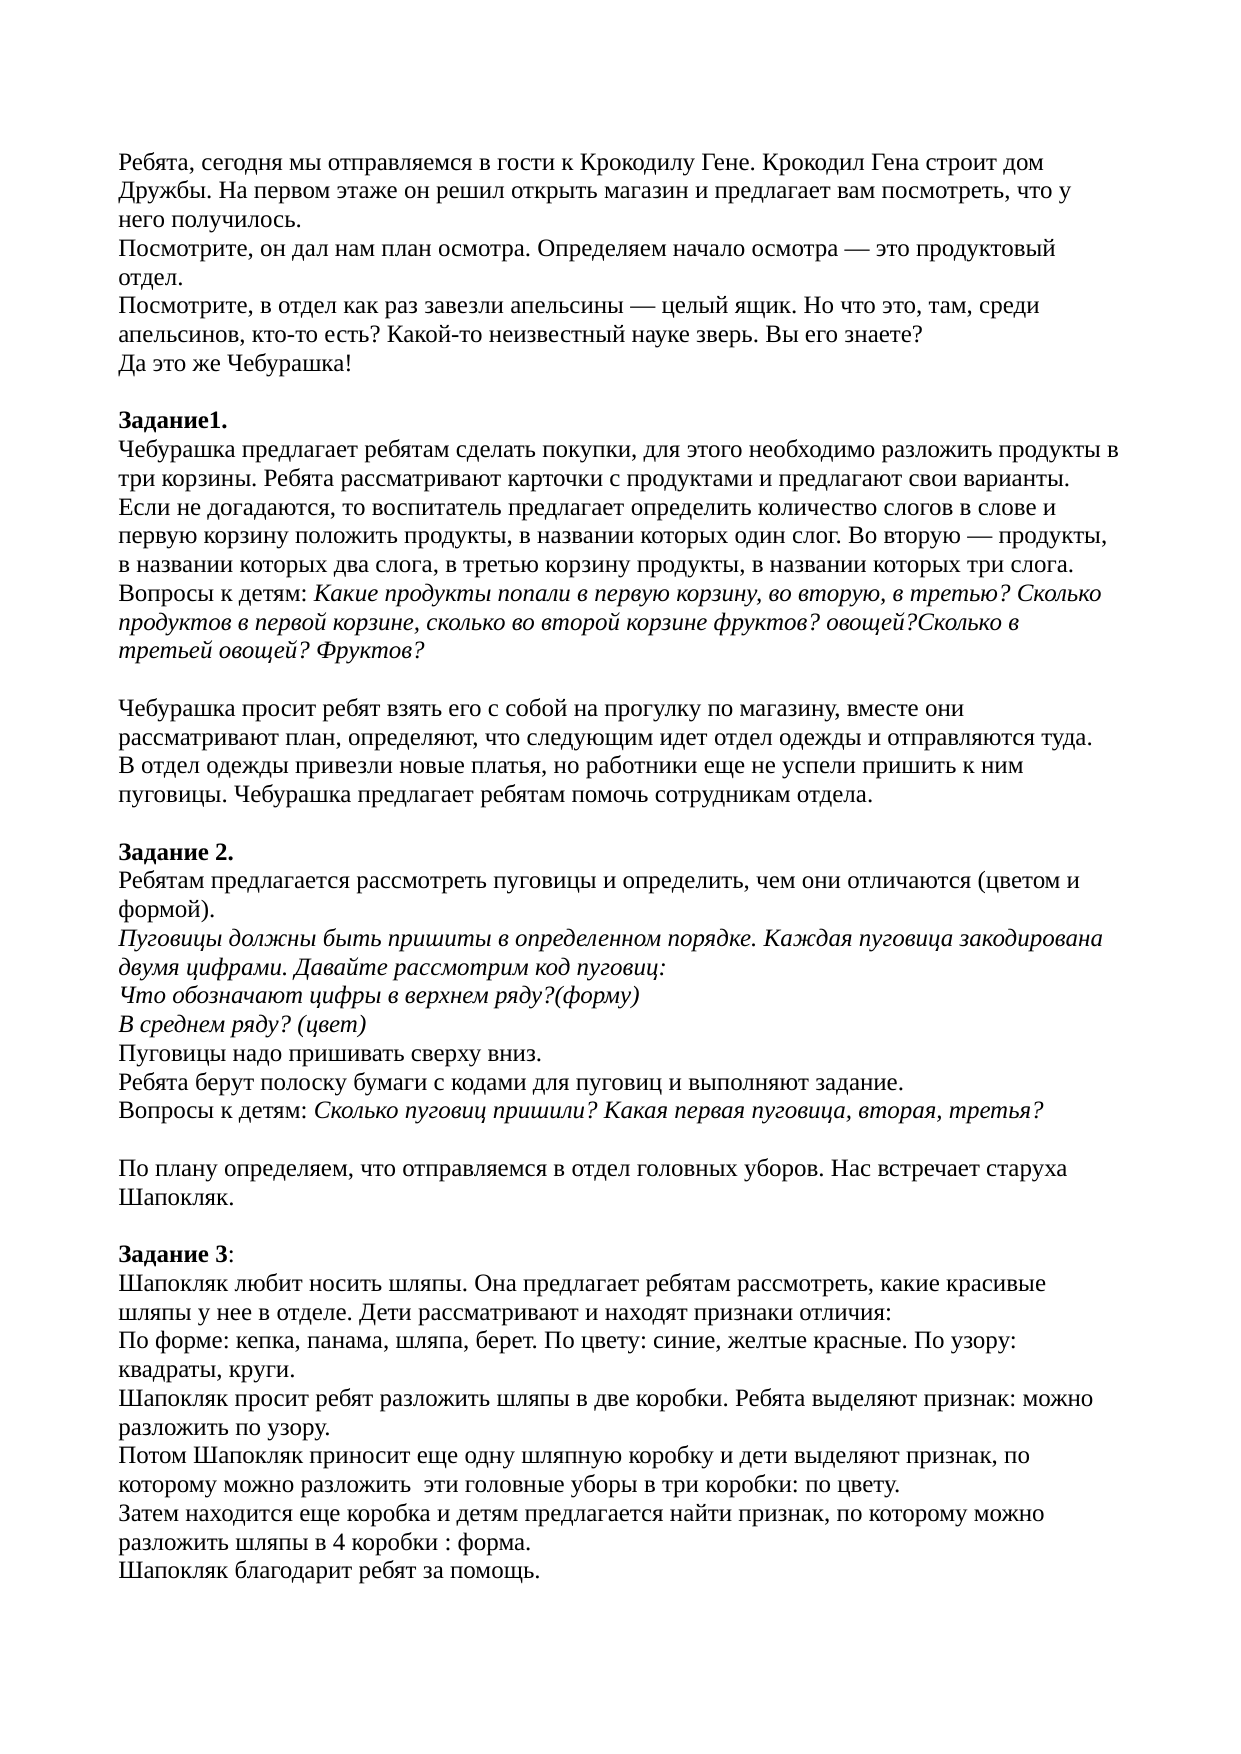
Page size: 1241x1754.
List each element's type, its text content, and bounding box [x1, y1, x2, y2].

text Ребятам предлагается рассмотреть пуговицы и определить, чем они отличаются (цветом и формой). [118, 866, 1122, 923]
text Пуговицы надо пришивать сверху вниз. [118, 1038, 1122, 1067]
text Ребята, сегодня мы отправляемся в гости к Крокодилу Гене. Крокодил Гена строит дом Дружбы. На первом этаже он решил открыть магазин и предлагает вам посмотреть, что у него получилось. [118, 147, 1122, 233]
text Посмотрите, в отдел как раз завезли апельсины — целый ящик. Но что это, там, среди апельсинов, кто-то есть? Какой-то неизвестный науке зверь. Вы его знаете? [118, 291, 1122, 348]
text Шапокляк просит ребят разложить шляпы в две коробки. Ребята выделяют признак: можно разложить по узору. [118, 1383, 1122, 1441]
text По форме: кепка, панама, шляпа, берет. По цвету: синие, желтые красные. По узору: квадраты, круги. [118, 1326, 1122, 1383]
text Что обозначают цифры в верхнем ряду?(форму) [118, 981, 1122, 1009]
text Если не догадаются, то воспитатель предлагает определить количество слогов в слове и первую корзину положить продукты, в названии которых один слог. Во вторую — продукты, в названии которых два слога, в третью корзину продукты, в названии которых три слога. [118, 492, 1122, 578]
text Пуговицы должны быть пришиты в определенном порядке. Каждая пуговица закодирована двумя цифрами. Давайте рассмотрим код пуговиц: [118, 923, 1122, 981]
text Задание 2. [118, 837, 1122, 866]
text Чебурашка просит ребят взять его с собой на прогулку по магазину, вместе они рассматривают план, определяют, что следующим идет отдел одежды и отправляются туда. [118, 693, 1122, 751]
text Шапокляк благодарит ребят за помощь. [118, 1556, 1122, 1584]
text Шапокляк любит носить шляпы. Она предлагает ребятам рассмотреть, какие красивые шляпы у нее в отделе. Дети рассматривают и находят признаки отличия: [118, 1268, 1122, 1326]
text В среднем ряду? (цвет) [118, 1009, 1122, 1038]
text По плану определяем, что отправляемся в отдел головных уборов. Нас встречает старуха Шапокляк. [118, 1153, 1122, 1211]
text Вопросы к детям: Сколько пуговиц пришили? Какая первая пуговица, вторая, третья? [118, 1096, 1122, 1124]
text Чебурашка предлагает ребятам сделать покупки, для этого необходимо разложить продукты в три корзины. Ребята рассматривают карточки с продуктами и предлагают свои варианты. [118, 434, 1122, 492]
text Задание1. [118, 406, 1122, 434]
text Ребята берут полоску бумаги с кодами для пуговиц и выполняют задание. [118, 1067, 1122, 1096]
text Посмотрите, он дал нам план осмотра. Определяем начало осмотра — это продуктовый отдел. [118, 233, 1122, 291]
text В отдел одежды привезли новые платья, но работники еще не успели пришить к ним пуговицы. Чебурашка предлагает ребятам помочь сотрудникам отдела. [118, 751, 1122, 808]
text Да это же Чебурашка! [118, 348, 1122, 377]
text Потом Шапокляк приносит еще одну шляпную коробку и дети выделяют признак, по которому можно разложить эти головные уборы в три коробки: по цвету. [118, 1441, 1122, 1498]
text Задание 3: [118, 1239, 1122, 1268]
text Затем находится еще коробка и детям предлагается найти признак, по которому можно разложить шляпы в 4 коробки : форма. [118, 1498, 1122, 1556]
text Вопросы к детям: Какие продукты попали в первую корзину, во вторую, в третью? Сколько продуктов в первой корзине, сколько во второй корзине фруктов? овощей?Сколько в третьей овощей? Фруктов? [118, 578, 1122, 664]
